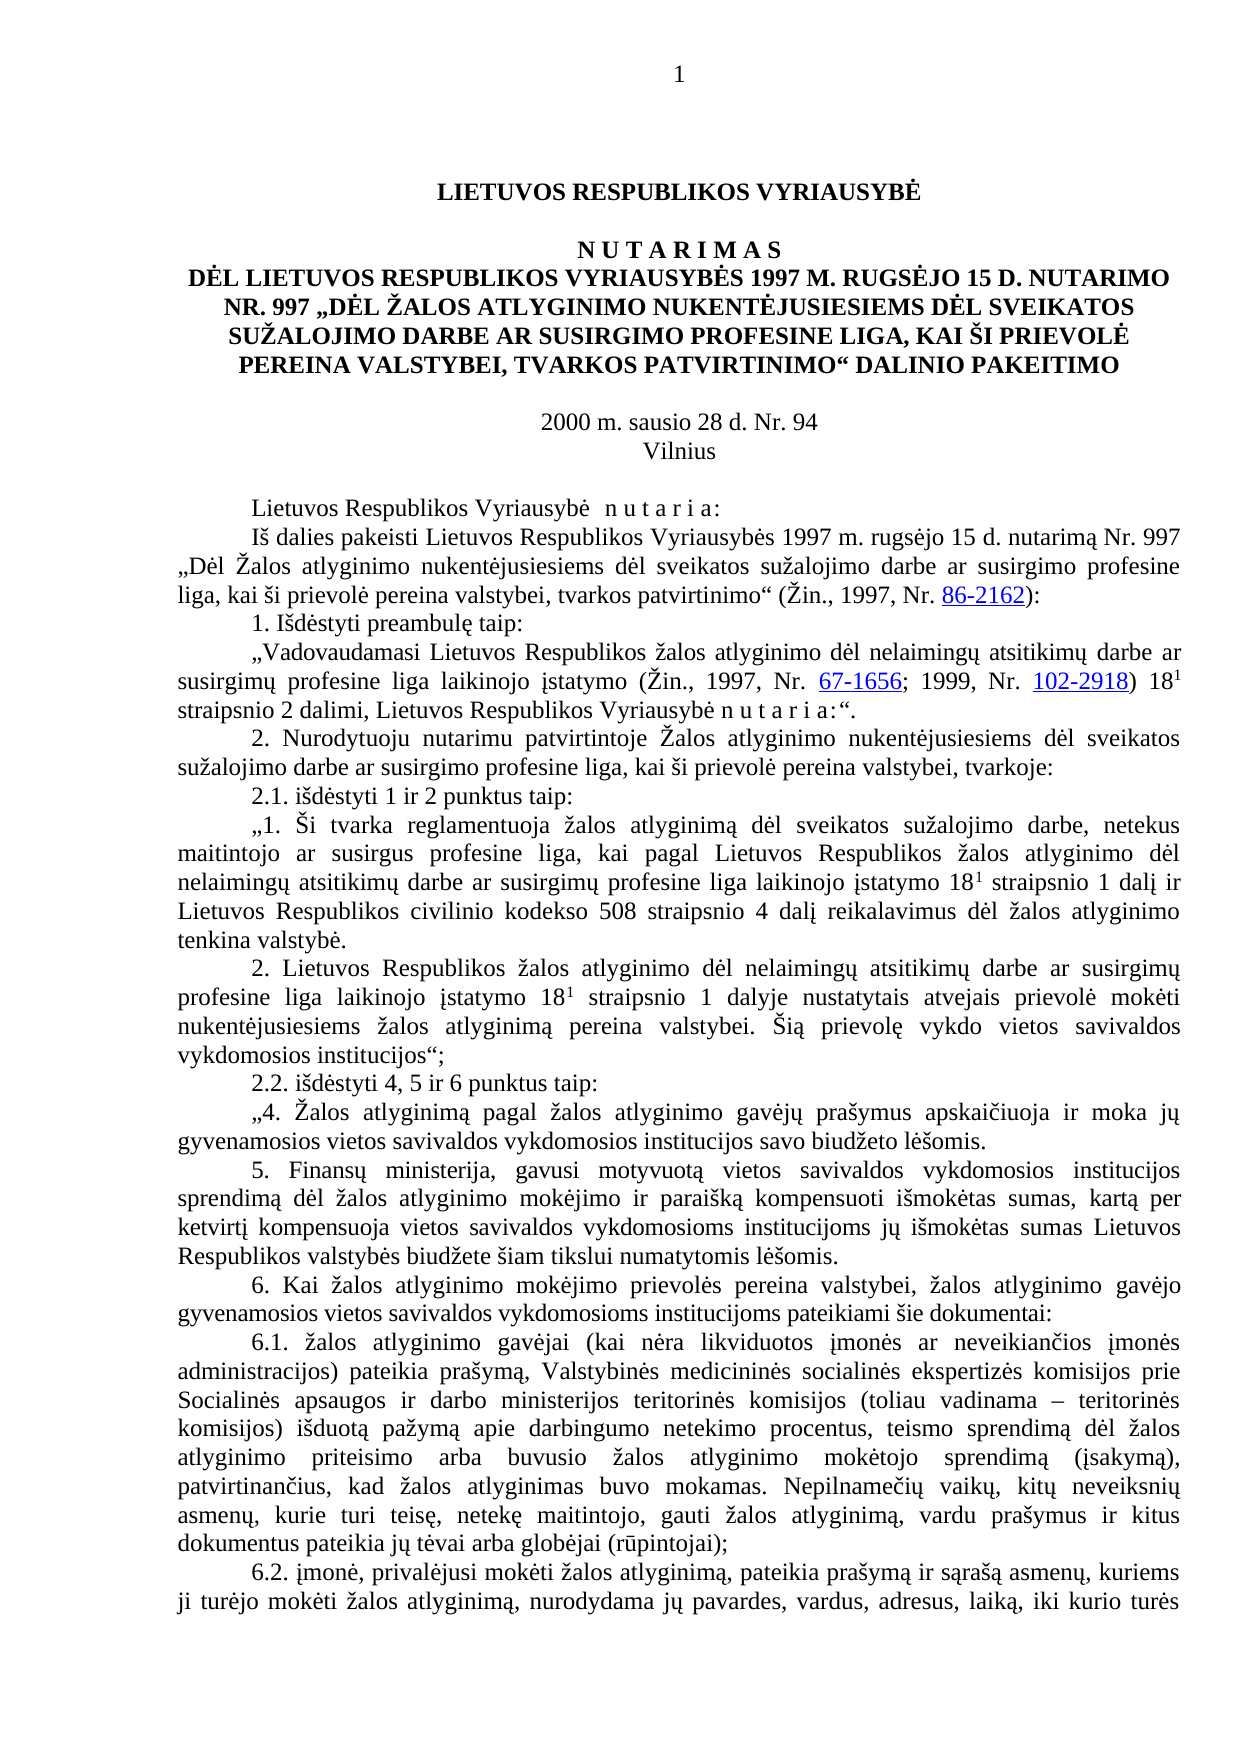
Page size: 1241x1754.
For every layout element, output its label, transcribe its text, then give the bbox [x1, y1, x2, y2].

text 6.1. žalos atlyginimo gavėjai (kai nėra likviduotos įmonės ar neveikiančios įmonės administracijos) pateikia prašymą, Valstybinės medicininės socialinės ekspertizės komisijos prie Socialinės apsaugos ir darbo ministerijos teritorinės komisijos (toliau vadinama – teritorinės komisijos) išduotą pažymą apie darbingumo netekimo procentus, teismo sprendimą dėl žalos atlyginimo priteisimo arba buvusio žalos atlyginimo mokėtojo sprendimą (įsakymą), patvirtinančius, kad žalos atlyginimas buvo mokamas. Nepilnamečių vaikų, kitų neveiksnių asmenų, kurie turi teisę, netekę maitintojo, gauti žalos atlyginimą, vardu prašymus ir kitus dokumentus pateikia jų tėvai arba globėjai (rūpintojai); [177, 1327, 1181, 1557]
text „1. Ši tvarka reglamentuoja žalos atlyginimą dėl sveikatos sužalojimo darbe, netekus maitintojo ar susirgus profesine liga, kai pagal Lietuvos Respublikos žalos atlyginimo dėl nelaimingų atsitikimų darbe ar susirgimų profesine liga laikinojo įstatymo 181 straipsnio 1 dalį ir Lietuvos Respublikos civilinio kodekso 508 straipsnio 4 dalį reikalavimus dėl žalos atlyginimo tenkina valstybė. [177, 810, 1181, 953]
text Vilnius [177, 436, 1181, 465]
text 1. Išdėstyti preambulę taip: [177, 608, 1181, 637]
text „4. Žalos atlyginimą pagal žalos atlyginimo gavėjų prašymus apskaičiuoja ir moka jų gyvenamosios vietos savivaldos vykdomosios institucijos savo biudžeto lėšomis. [177, 1097, 1181, 1155]
text 6.2. įmonė, privalėjusi mokėti žalos atlyginimą, pateikia prašymą ir sąrašą asmenų, kuriems ji turėjo mokėti žalos atlyginimą, nurodydama jų pavardes, vardus, adresus, laiką, iki kurio turės [177, 1557, 1181, 1615]
text LIETUVOS RESPUBLIKOS VYRIAUSYBĖ [177, 177, 1181, 206]
text 5. Finansų ministerija, gavusi motyvuotą vietos savivaldos vykdomosios institucijos sprendimą dėl žalos atlyginimo mokėjimo ir paraišką kompensuoti išmokėtas sumas, kartą per ketvirtį kompensuoja vietos savivaldos vykdomosioms institucijoms jų išmokėtas sumas Lietuvos Respublikos valstybės biudžete šiam tikslui numatytomis lėšomis. [177, 1155, 1181, 1270]
text Iš dalies pakeisti Lietuvos Respublikos Vyriausybės 1997 m. rugsėjo 15 d. nutarimą Nr. 997 „Dėl Žalos atlyginimo nukentėjusiesiems dėl sveikatos sužalojimo darbe ar susirgimo profesine liga, kai ši prievolė pereina valstybei, tvarkos patvirtinimo“ (Žin., 1997, Nr. 86-2162): [177, 522, 1181, 608]
text 2. Lietuvos Respublikos žalos atlyginimo dėl nelaimingų atsitikimų darbe ar susirgimų profesine liga laikinojo įstatymo 181 straipsnio 1 dalyje nustatytais atvejais prievolė mokėti nukentėjusiesiems žalos atlyginimą pereina valstybei. Šią prievolę vykdo vietos savivaldos vykdomosios institucijos“; [177, 953, 1181, 1068]
text DĖL LIETUVOS RESPUBLIKOS VYRIAUSYBĖS 1997 M. RUGSĖJO 15 D. NUTARIMO NR. 997 „DĖL ŽALOS ATLYGINIMO NUKENTĖJUSIESIEMS DĖL SVEIKATOS SUŽALOJIMO DARBE AR SUSIRGIMO PROFESINE LIGA, KAI ŠI PRIEVOLĖ PEREINA VALSTYBEI, TVARKOS PATVIRTINIMO“ DALINIO PAKEITIMO [177, 263, 1181, 378]
text 2000 m. sausio 28 d. Nr. 94 [177, 407, 1181, 436]
text 6. Kai žalos atlyginimo mokėjimo prievolės pereina valstybei, žalos atlyginimo gavėjo gyvenamosios vietos savivaldos vykdomosioms institucijoms pateikiami šie dokumentai: [177, 1270, 1181, 1327]
text 2. Nurodytuoju nutarimu patvirtintoje Žalos atlyginimo nukentėjusiesiems dėl sveikatos sužalojimo darbe ar susirgimo profesine liga, kai ši prievolė pereina valstybei, tvarkoje: [177, 723, 1181, 781]
text „Vadovaudamasi Lietuvos Respublikos žalos atlyginimo dėl nelaimingų atsitikimų darbe ar susirgimų profesine liga laikinojo įstatymo (Žin., 1997, Nr. 67-1656; 1999, Nr. 102-2918) 181 straipsnio 2 dalimi, Lietuvos Respublikos Vyriausybė nutaria:“. [177, 637, 1181, 723]
text Lietuvos Respublikos Vyriausybė nutaria: [177, 493, 1181, 522]
text N U T A R I M A S [177, 235, 1181, 263]
text 2.1. išdėstyti 1 ir 2 punktus taip: [177, 781, 1181, 810]
text 2.2. išdėstyti 4, 5 ir 6 punktus taip: [177, 1068, 1181, 1097]
